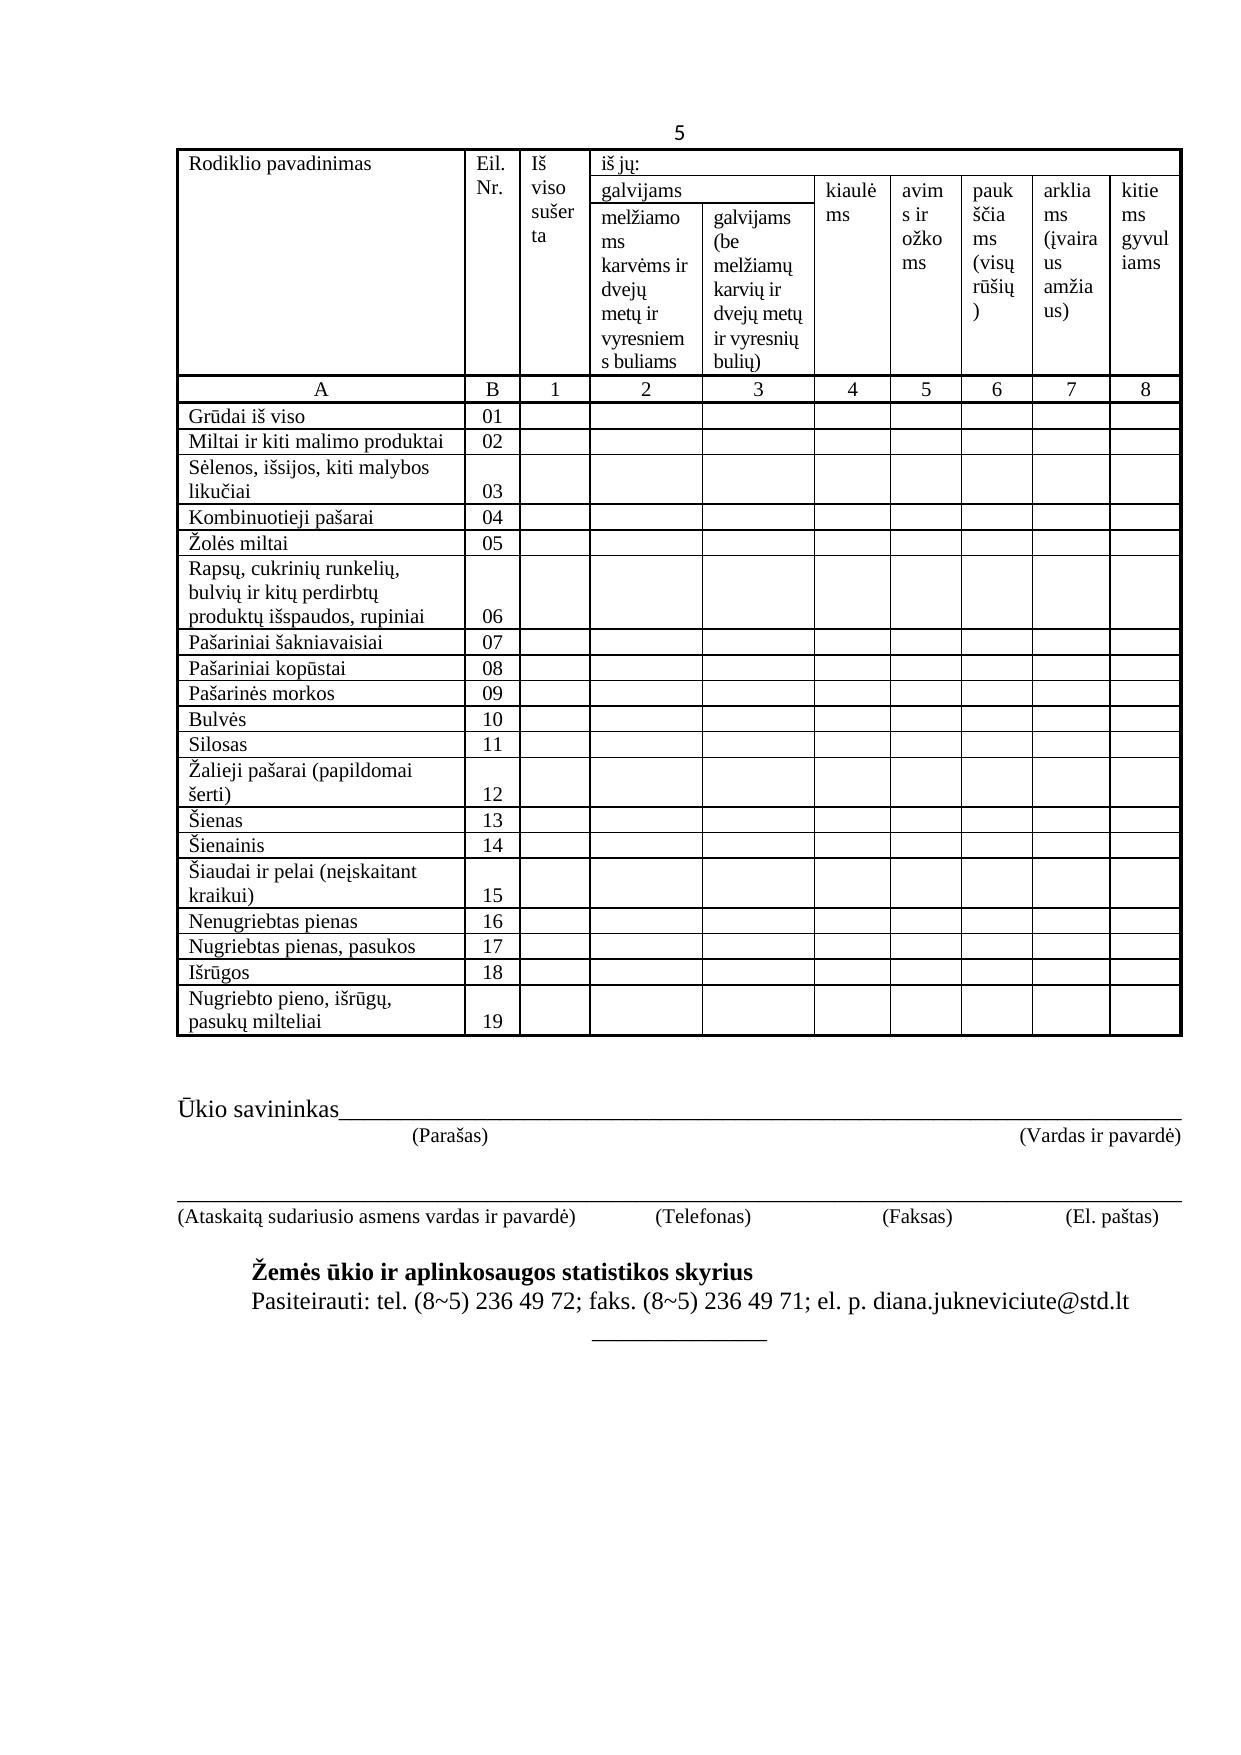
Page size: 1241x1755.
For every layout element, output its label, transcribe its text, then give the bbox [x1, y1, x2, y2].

table_header Eil. Nr. [466, 151, 519, 373]
table_cell [521, 934, 589, 958]
table_cell Žolės miltai [179, 531, 464, 554]
table_cell [1111, 732, 1179, 756]
table_cell 07 [466, 630, 519, 654]
table_cell [1033, 859, 1109, 907]
table_cell [1033, 656, 1109, 679]
table_cell [1111, 455, 1179, 503]
table_cell [891, 556, 961, 628]
table_cell [815, 859, 890, 907]
table_cell Silosas [179, 732, 464, 756]
table_header Rodiklio pavadinimas [179, 151, 464, 373]
table_cell [703, 430, 814, 453]
text ______________ [177, 1315, 1181, 1343]
table_cell [1033, 404, 1109, 428]
table_cell [815, 430, 890, 453]
table_cell [891, 934, 961, 958]
table_cell [1033, 960, 1109, 984]
table_cell Nugriebtas pienas, pasukos [179, 934, 464, 958]
table_cell [1033, 505, 1109, 529]
table_cell Nugriebto pieno, išrūgų, pasukų milteliai [179, 986, 464, 1033]
table_cell Bulvės [179, 707, 464, 731]
table_cell 11 [466, 732, 519, 756]
table_cell [703, 531, 814, 554]
table_cell [703, 656, 814, 679]
table_header iš jų: [591, 151, 1179, 175]
table_cell [591, 909, 702, 933]
table_cell [1111, 681, 1179, 705]
table_cell 15 [466, 859, 519, 907]
table_cell [962, 531, 1032, 554]
table_cell [703, 505, 814, 529]
table_cell [1033, 531, 1109, 554]
table_cell 05 [466, 531, 519, 554]
table_cell B [466, 377, 519, 401]
table_cell 03 [466, 455, 519, 503]
table_cell 08 [466, 656, 519, 679]
table_cell Grūdai iš viso [179, 404, 464, 428]
table_cell Sėlenos, išsijos, kiti malybos likučiai [179, 455, 464, 503]
table_cell 19 [466, 986, 519, 1033]
table_cell [962, 758, 1032, 806]
table_cell [1111, 404, 1179, 428]
table_cell Šiaudai ir pelai (neįskaitant kraikui) [179, 859, 464, 907]
table_cell [1111, 758, 1179, 806]
table_cell [815, 707, 890, 731]
table_cell [521, 505, 589, 529]
table_cell [962, 833, 1032, 857]
table_cell 02 [466, 430, 519, 453]
table_cell [1111, 556, 1179, 628]
text Pasiteirauti: tel. (8~5) 236 49 72; faks. (8~5) 236 49 71; el. p. diana.jukneviciute@std.lt [177, 1286, 1181, 1315]
table_cell [1033, 986, 1109, 1033]
table_cell [703, 859, 814, 907]
table_cell [1033, 732, 1109, 756]
table_cell 6 [962, 377, 1032, 401]
table_cell [1111, 986, 1179, 1033]
table_cell [1033, 833, 1109, 857]
table_cell avims ir ožkoms [891, 176, 961, 373]
table_cell [521, 758, 589, 806]
table_cell galvijams (be melžiamų karvių ir dvejų metų ir vyresnių bulių) [703, 204, 814, 373]
table_cell [815, 531, 890, 554]
table_cell [1111, 833, 1179, 857]
table_cell [962, 455, 1032, 503]
table_cell [1033, 430, 1109, 453]
table_cell paukščiams (visų rūšių) [962, 176, 1032, 373]
table_cell [1033, 455, 1109, 503]
table_cell [1033, 681, 1109, 705]
table_cell [521, 732, 589, 756]
table_cell [891, 909, 961, 933]
table_cell [815, 556, 890, 628]
table_cell [703, 404, 814, 428]
table_cell [591, 808, 702, 832]
table_cell [1111, 909, 1179, 933]
table_cell [591, 404, 702, 428]
table_cell [521, 707, 589, 731]
table_cell arkliams (įvairaus amžiaus) [1033, 176, 1109, 373]
table_cell Išrūgos [179, 960, 464, 984]
table_cell [891, 758, 961, 806]
table_cell [962, 681, 1032, 705]
table_cell [891, 960, 961, 984]
table_cell [1111, 707, 1179, 731]
table_cell [703, 630, 814, 654]
table_cell 5 [891, 377, 961, 401]
table_cell [891, 531, 961, 554]
table_cell [1033, 808, 1109, 832]
table_cell 04 [466, 505, 519, 529]
table_cell [891, 656, 961, 679]
table_cell Šienas [179, 808, 464, 832]
table_cell [1033, 758, 1109, 806]
table_cell [591, 681, 702, 705]
table_cell [962, 707, 1032, 731]
table_cell [703, 455, 814, 503]
table_cell [591, 505, 702, 529]
table_cell [521, 455, 589, 503]
table_cell [1033, 630, 1109, 654]
table_cell [591, 531, 702, 554]
table_cell [1111, 531, 1179, 554]
table_cell Miltai ir kiti malimo produktai [179, 430, 464, 453]
table_cell [591, 986, 702, 1033]
table_cell [591, 833, 702, 857]
table_cell [815, 960, 890, 984]
table_cell [1033, 707, 1109, 731]
table_cell 10 [466, 707, 519, 731]
table_cell [703, 934, 814, 958]
table_cell [891, 833, 961, 857]
table_cell [703, 833, 814, 857]
table_cell [1111, 960, 1179, 984]
table_cell 16 [466, 909, 519, 933]
table_cell 7 [1033, 377, 1109, 401]
table_cell [815, 909, 890, 933]
table_cell [815, 505, 890, 529]
table_cell [815, 681, 890, 705]
table_cell [591, 960, 702, 984]
table_cell [891, 455, 961, 503]
table_cell [891, 986, 961, 1033]
table_cell [815, 758, 890, 806]
table_cell 3 [703, 377, 814, 401]
table_cell [521, 404, 589, 428]
table_cell [591, 630, 702, 654]
table_cell [591, 556, 702, 628]
table_cell [521, 833, 589, 857]
table_cell [962, 909, 1032, 933]
table_cell [1111, 808, 1179, 832]
table_cell [521, 859, 589, 907]
table_cell [521, 909, 589, 933]
table_cell [962, 859, 1032, 907]
table_cell [1033, 909, 1109, 933]
table_cell [521, 808, 589, 832]
table_cell [591, 656, 702, 679]
table_cell [815, 986, 890, 1033]
table_cell 12 [466, 758, 519, 806]
table_cell [703, 732, 814, 756]
table_cell [591, 732, 702, 756]
table_cell [591, 758, 702, 806]
table_cell [591, 455, 702, 503]
table_cell kitiems gyvuliams [1111, 176, 1179, 373]
text Ūkio savininkas [177, 1094, 1181, 1123]
table_cell [891, 430, 961, 453]
table_cell 14 [466, 833, 519, 857]
table_cell [1111, 505, 1179, 529]
table_cell [962, 505, 1032, 529]
text Žemės ūkio ir aplinkosaugos statistikos skyrius [177, 1257, 1181, 1286]
table_cell [703, 986, 814, 1033]
table_cell [1111, 859, 1179, 907]
table_cell [815, 630, 890, 654]
table_cell [962, 960, 1032, 984]
table_cell [815, 732, 890, 756]
table_cell 8 [1111, 377, 1179, 401]
table_cell [703, 909, 814, 933]
table_cell [591, 934, 702, 958]
table_cell [815, 808, 890, 832]
table_cell [962, 630, 1032, 654]
table_cell [591, 859, 702, 907]
table_cell [1033, 556, 1109, 628]
table_cell Pašariniai kopūstai [179, 656, 464, 679]
table_cell [815, 934, 890, 958]
table_cell melžiamoms karvėms ir dvejų metų ir vyresniems buliams [591, 204, 702, 373]
table_cell 06 [466, 556, 519, 628]
table_cell [891, 630, 961, 654]
table_cell [521, 430, 589, 453]
table_cell [962, 404, 1032, 428]
table_cell [703, 960, 814, 984]
table_cell [962, 430, 1032, 453]
table_cell Žalieji pašarai (papildomai šerti) [179, 758, 464, 806]
table_cell 4 [815, 377, 890, 401]
table_cell [521, 960, 589, 984]
table_cell Pašarinės morkos [179, 681, 464, 705]
table_cell Rapsų, cukrinių runkelių, bulvių ir kitų perdirbtų produktų išspaudos, rupiniai [179, 556, 464, 628]
table_cell [521, 656, 589, 679]
table_cell 17 [466, 934, 519, 958]
table_cell [1111, 656, 1179, 679]
text (Parašas) (Vardas ir pavardė) [177, 1123, 1181, 1147]
table_cell [891, 732, 961, 756]
table_cell [815, 455, 890, 503]
table_cell [815, 833, 890, 857]
table_cell [962, 656, 1032, 679]
table_cell [521, 531, 589, 554]
table_cell [815, 656, 890, 679]
table_cell [1111, 430, 1179, 453]
table_cell A [179, 377, 464, 401]
table_cell [891, 808, 961, 832]
table_cell [962, 556, 1032, 628]
table_cell 01 [466, 404, 519, 428]
table_cell [891, 404, 961, 428]
table_cell [591, 430, 702, 453]
table_cell [891, 505, 961, 529]
table_cell [703, 758, 814, 806]
table_cell [703, 556, 814, 628]
table_cell 18 [466, 960, 519, 984]
table_cell 13 [466, 808, 519, 832]
table_cell Kombinuotieji pašarai [179, 505, 464, 529]
table_cell [891, 681, 961, 705]
table_cell galvijams [591, 176, 814, 202]
table_cell [1111, 934, 1179, 958]
table_cell [521, 681, 589, 705]
table_cell [962, 934, 1032, 958]
table_cell [962, 808, 1032, 832]
table_cell 2 [591, 377, 702, 401]
table_cell [703, 707, 814, 731]
table_cell kiaulėms [815, 176, 890, 373]
table_cell [703, 681, 814, 705]
text (Ataskaitą sudariusio asmens vardas ir pavardė) (Telefonas) (Faksas) (El. paštas) [177, 1204, 1181, 1228]
table_cell [891, 859, 961, 907]
table_cell 09 [466, 681, 519, 705]
table_cell [521, 556, 589, 628]
table_cell Nenugriebtas pienas [179, 909, 464, 933]
table_cell [962, 732, 1032, 756]
table_cell Pašariniai šakniavaisiai [179, 630, 464, 654]
table_cell [962, 986, 1032, 1033]
table_cell [1111, 630, 1179, 654]
table_cell [1033, 934, 1109, 958]
table_cell 1 [521, 377, 589, 401]
table_cell [591, 707, 702, 731]
table_cell [521, 986, 589, 1033]
table_header Iš viso sušerta [521, 151, 589, 373]
table_cell [815, 404, 890, 428]
table_cell [521, 630, 589, 654]
table_cell Šienainis [179, 833, 464, 857]
table_cell [703, 808, 814, 832]
table_cell [891, 707, 961, 731]
